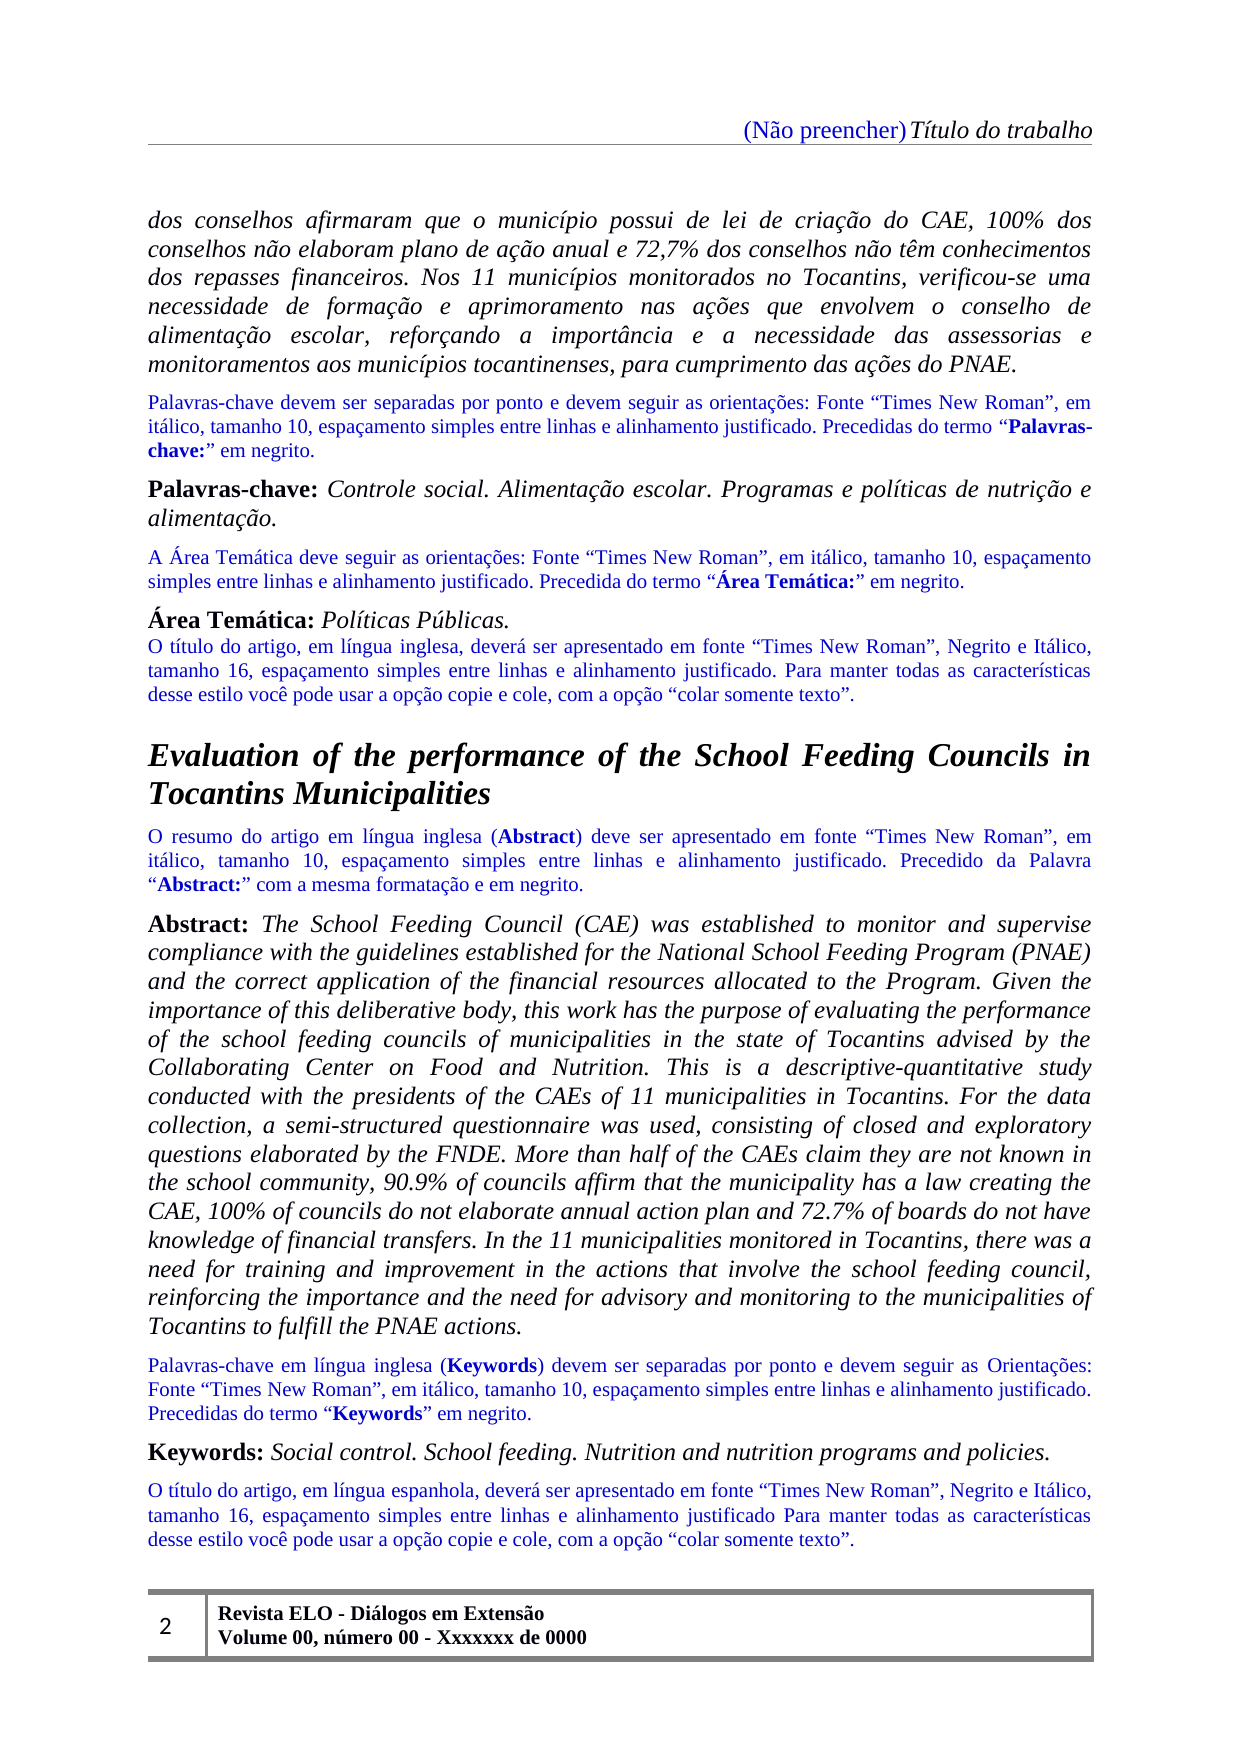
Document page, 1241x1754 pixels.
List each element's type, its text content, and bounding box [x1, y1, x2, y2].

text dos conselhos afirmaram que o município possui de lei de criação do CAE, 100% dos conselhos não elaboram plano de ação anual e 72,7% dos conselhos não têm conhecimentos dos repasses financeiros. Nos 11 municípios monitorados no Tocantins, verificou-se uma necessidade de formação e aprimoramento nas ações que envolvem o conselho de alimentação escolar, reforçando a importância e a necessidade das assessorias e monitoramentos aos municípios tocantinenses, para cumprimento das ações do PNAE. [148, 205, 1092, 377]
text A Área Temática deve seguir as orientações: Fonte “Times New Roman”, em itálico, tamanho 10, espaçamento simples entre linhas e alinhamento justificado. Precedida do termo “Área Temática:” em negrito. [148, 544, 1092, 593]
text Evaluation of the performance of the School Feeding Councils in Tocantins Municipalities [148, 735, 1092, 812]
text Palavras-chave devem ser separadas por ponto e devem seguir as orientações: Fonte “Times New Roman”, em itálico, tamanho 10, espaçamento simples entre linhas e alinhamento justificado. Precedidas do termo “Palavras-chave:” em negrito. [148, 390, 1092, 462]
text Abstract: The School Feeding Council (CAE) was established to monitor and supervise compliance with the guidelines established for the National School Feeding Program (PNAE) and the correct application of the financial resources allocated to the Program. Given the importance of this deliberative body, this work has the purpose of evaluating the performance of the school feeding councils of municipalities in the state of Tocantins advised by the Collaborating Center on Food and Nutrition. This is a descriptive-quantitative study conducted with the presidents of the CAEs of 11 municipalities in Tocantins. For the data collection, a semi-structured questionnaire was used, consisting of closed and exploratory questions elaborated by the FNDE. More than half of the CAEs claim they are not known in the school community, 90.9% of councils affirm that the municipality has a law creating the CAE, 100% of councils do not elaborate annual action plan and 72.7% of boards do not have knowledge of financial transfers. In the 11 municipalities monitored in Tocantins, there was a need for training and improvement in the actions that involve the school feeding council, reinforcing the importance and the need for advisory and monitoring to the municipalities of Tocantins to fulfill the PNAE actions. [148, 909, 1092, 1340]
text Palavras-chave: Controle social. Alimentação escolar. Programas e políticas de nutrição e alimentação. [148, 474, 1092, 532]
text O resumo do artigo em língua inglesa (Abstract) deve ser apresentado em fonte “Times New Roman”, em itálico, tamanho 10, espaçamento simples entre linhas e alinhamento justificado. Precedido da Palavra “Abstract:” com a mesma formatação e em negrito. [148, 824, 1092, 896]
text O título do artigo, em língua espanhola, deverá ser apresentado em fonte “Times New Roman”, Negrito e Itálico, tamanho 16, espaçamento simples entre linhas e alinhamento justificado Para manter todas as características desse estilo você pode usar a opção copie e cole, com a opção “colar somente texto”. [148, 1478, 1092, 1551]
text O título do artigo, em língua inglesa, deverá ser apresentado em fonte “Times New Roman”, Negrito e Itálico, tamanho 16, espaçamento simples entre linhas e alinhamento justificado. Para manter todas as características desse estilo você pode usar a opção copie e cole, com a opção “colar somente texto”. [148, 634, 1092, 706]
text Palavras-chave em língua inglesa (Keywords) devem ser separadas por ponto e devem seguir as Orientações: Fonte “Times New Roman”, em itálico, tamanho 10, espaçamento simples entre linhas e alinhamento justificado. Precedidas do termo “Keywords” em negrito. [148, 1352, 1092, 1425]
text Keywords: Social control. School feeding. Nutrition and nutrition programs and policies. [148, 1437, 1092, 1466]
text Área Temática: Políticas Públicas. [148, 605, 1092, 634]
